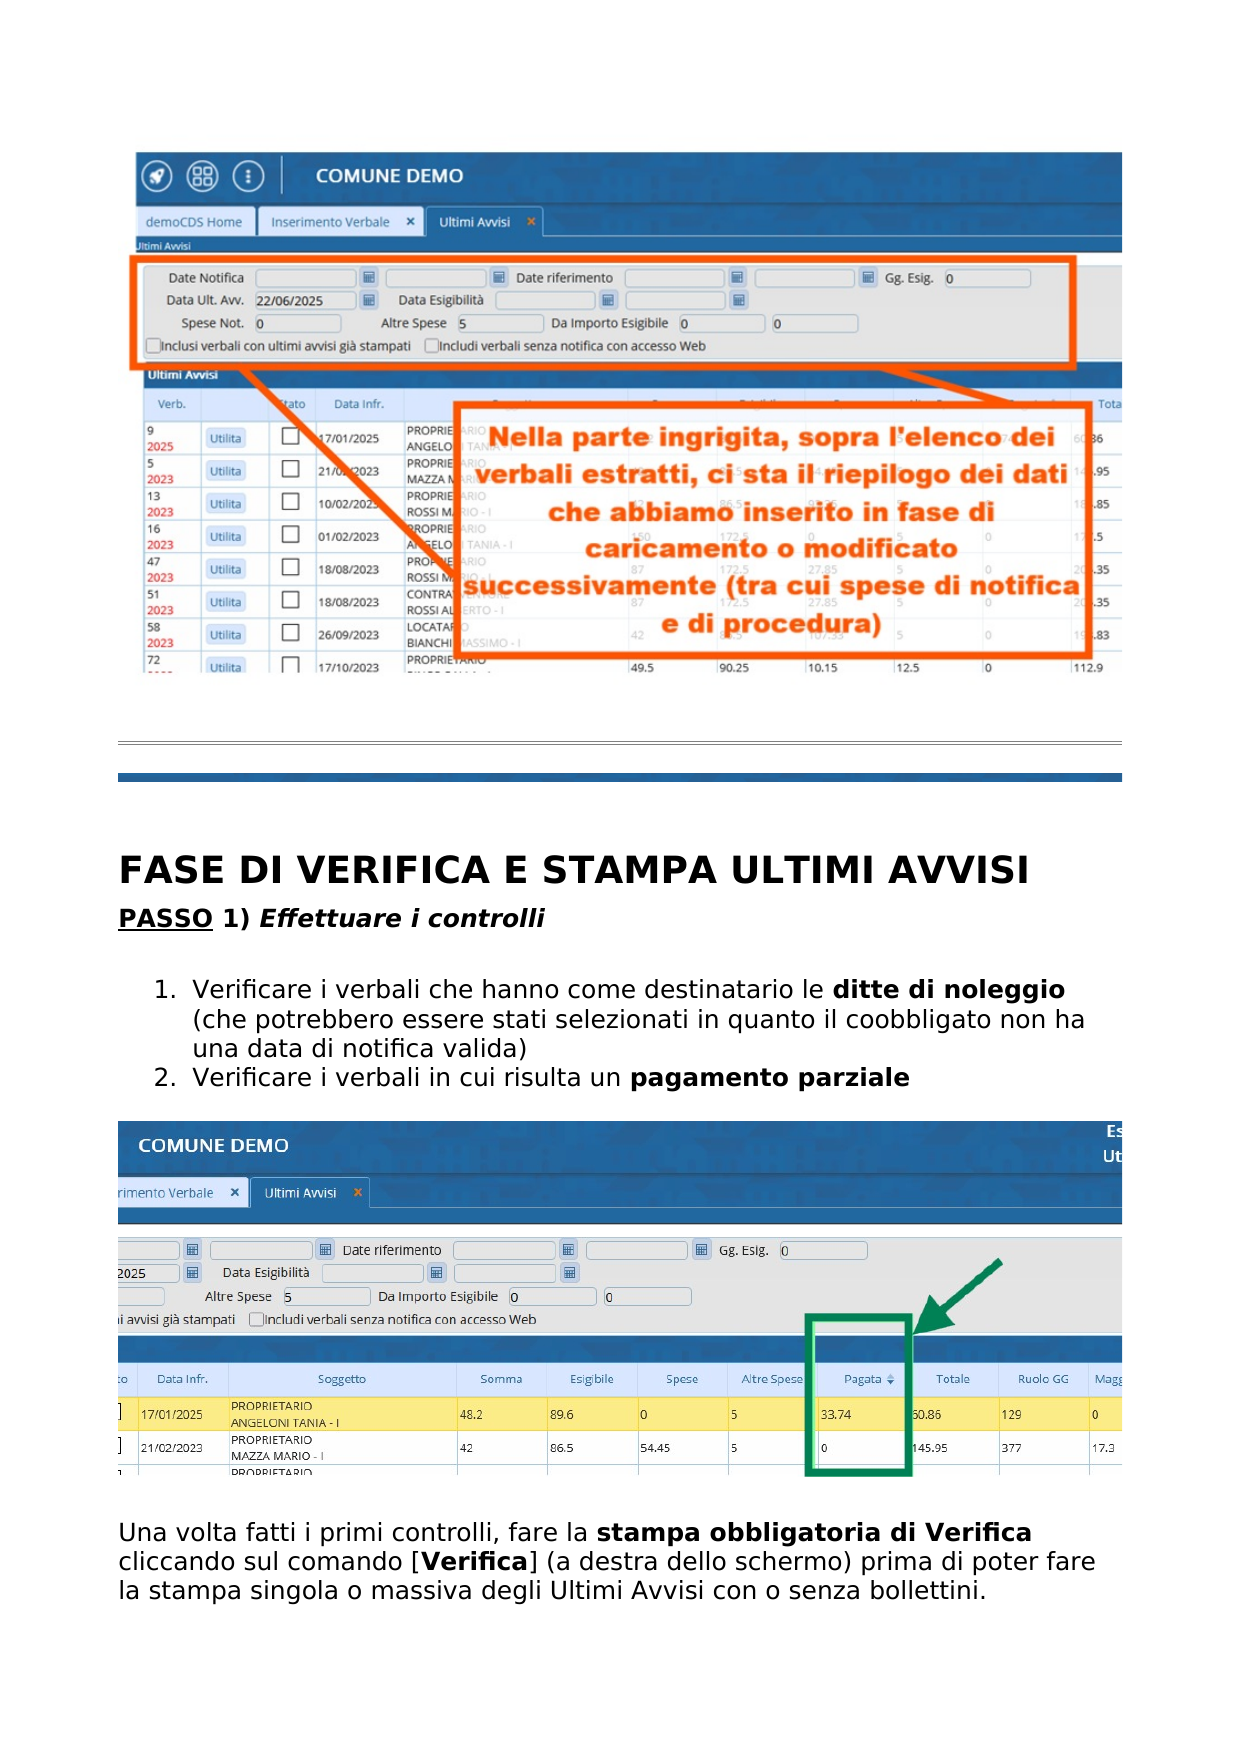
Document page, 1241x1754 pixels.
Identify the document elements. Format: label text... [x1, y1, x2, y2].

subtitle FASE DI VERIFICA E STAMPA ULTIMI AVVISI [118, 848, 1122, 892]
list Verificare i verbali in cui risulta un pagamento parziale [177, 1063, 1122, 1092]
picture [118, 1121, 1123, 1477]
text PASSO 1) Effettuare i controlli [118, 904, 1122, 934]
list Verificare i verbali che hanno come destinatario le ditte di noleggio (che potrebbero essere stati selezionati in quanto il coobbligato non ha una data di notifica valida) [177, 976, 1122, 1063]
picture [118, 118, 1123, 686]
text Una volta fatti i primi controlli, fare la stampa obbligatoria di Verifica cliccando sul comando [Verifica] (a destra dello schermo) prima di poter fare la stampa singola o massiva degli Ultimi Avvisi con o senza bollettini. [118, 1518, 1122, 1605]
picture [118, 773, 1123, 782]
